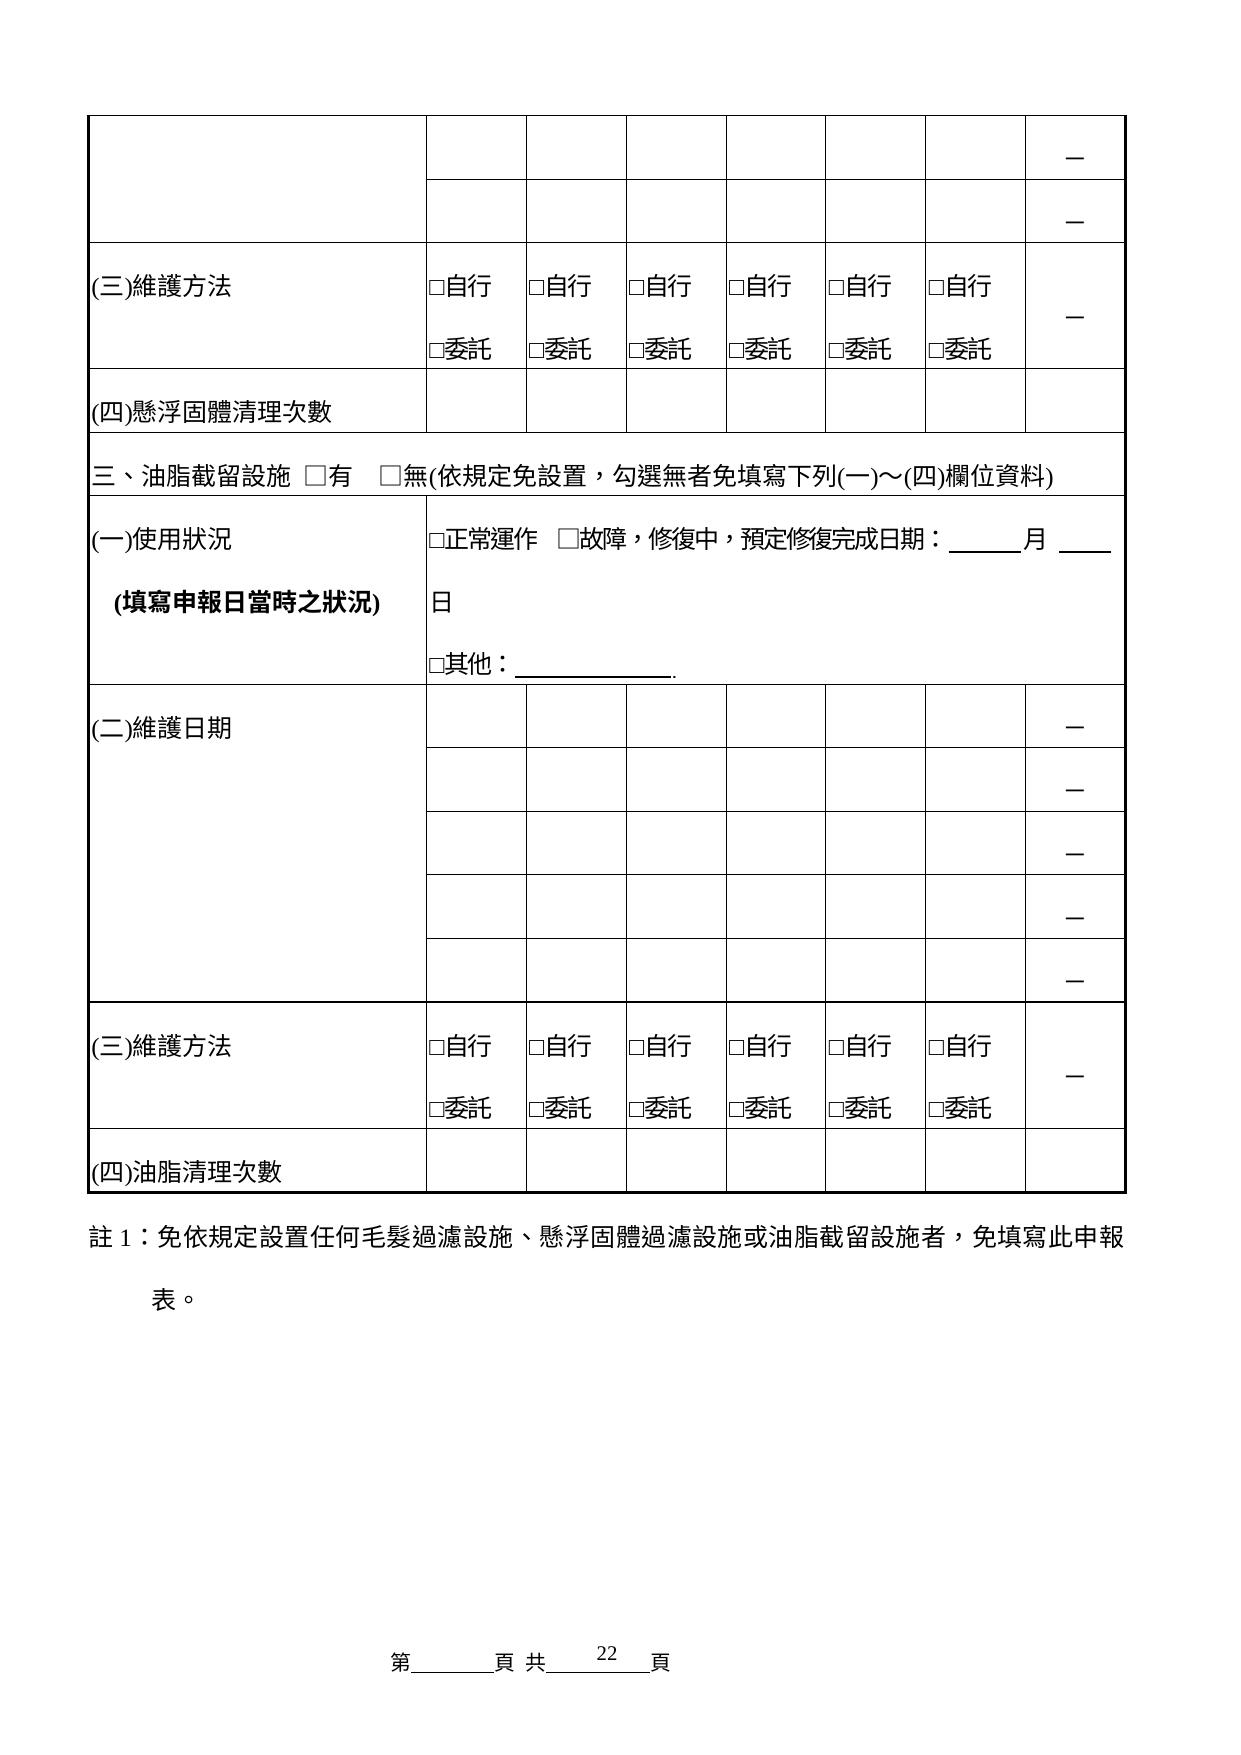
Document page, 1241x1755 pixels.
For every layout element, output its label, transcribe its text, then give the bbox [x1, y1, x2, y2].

table_cell [926, 748, 1025, 811]
table_cell [727, 369, 825, 432]
table_cell [826, 685, 925, 747]
table_cell □自行 □委託 [527, 1003, 626, 1127]
table_cell [926, 875, 1025, 938]
table_cell [627, 748, 726, 811]
table_cell [527, 180, 626, 242]
table_cell ─ [1026, 939, 1124, 1001]
table_cell [826, 748, 925, 811]
table_cell [90, 116, 426, 242]
table_cell (一)使用狀況 (填寫申報日當時之狀況) [90, 496, 426, 684]
table_cell [627, 116, 726, 178]
table_cell ─ [1026, 812, 1124, 874]
table_cell □自行 □委託 [427, 243, 526, 368]
table_cell [826, 812, 925, 874]
table_cell [1026, 369, 1124, 432]
table_cell [427, 180, 526, 242]
table_cell 三、油脂截留設施 □有 □無(依規定免設置，勾選無者免填寫下列(一)～(四)欄位資料) [90, 433, 1124, 495]
table_cell □自行 □委託 [727, 1003, 825, 1127]
table_cell ─ [1026, 243, 1124, 368]
table_cell [926, 1129, 1025, 1191]
table_cell ─ [1026, 685, 1124, 747]
table_cell (三)維護方法 [90, 1003, 426, 1127]
table_cell [926, 812, 1025, 874]
table_cell □自行 □委託 [826, 243, 925, 368]
table_cell [826, 1129, 925, 1191]
table_cell [527, 1129, 626, 1191]
table_cell [527, 939, 626, 1001]
table_cell [427, 748, 526, 811]
table_cell □正常運作 □故障，修復中，預定修復完成日期： 月 日 □其他： [427, 496, 1124, 684]
table_cell [727, 1129, 825, 1191]
table_cell ─ [1026, 875, 1124, 938]
table_cell □自行 □委託 [826, 1003, 925, 1127]
table_cell [727, 116, 825, 178]
table_cell □自行 □委託 [926, 1003, 1025, 1127]
table_cell [427, 116, 526, 178]
table_cell [926, 685, 1025, 747]
table_cell □自行 □委託 [727, 243, 825, 368]
table_cell [627, 812, 726, 874]
table_cell □自行 □委託 [427, 1003, 526, 1127]
table_cell (四)懸浮固體清理次數 [90, 369, 426, 432]
table_cell [427, 812, 526, 874]
table_cell [427, 685, 526, 747]
table_cell [527, 875, 626, 938]
table_cell [627, 939, 726, 1001]
table_cell [527, 685, 626, 747]
table_cell (三)維護方法 [90, 243, 426, 368]
table_cell [826, 939, 925, 1001]
text 註1：免依規定設置任何毛髮過濾設施、懸浮固體過濾設施或油脂截留設施者，免填寫此申報表。 [89, 1194, 1125, 1319]
table_cell [627, 685, 726, 747]
table_cell [527, 116, 626, 178]
table_cell □自行 □委託 [627, 1003, 726, 1127]
table_cell [727, 180, 825, 242]
table_cell [627, 180, 726, 242]
table_cell [527, 369, 626, 432]
table_cell [427, 1129, 526, 1191]
table_cell [727, 812, 825, 874]
table_cell [427, 369, 526, 432]
table_cell [727, 748, 825, 811]
table_cell [826, 180, 925, 242]
table_cell [727, 685, 825, 747]
table_cell [926, 180, 1025, 242]
table_cell [627, 1129, 726, 1191]
table_cell [926, 116, 1025, 178]
table_cell (二)維護日期 [90, 685, 426, 1001]
table_cell [627, 369, 726, 432]
table_cell [527, 812, 626, 874]
table_cell [926, 939, 1025, 1001]
table_cell □自行 □委託 [627, 243, 726, 368]
table_cell ─ [1026, 748, 1124, 811]
table_cell [826, 116, 925, 178]
table_cell [527, 748, 626, 811]
table_cell [727, 875, 825, 938]
table_cell [427, 939, 526, 1001]
table_cell [627, 875, 726, 938]
table_cell ─ [1026, 116, 1124, 178]
table_cell [427, 875, 526, 938]
table_cell [1026, 1129, 1124, 1191]
table_cell [826, 875, 925, 938]
table_cell [926, 369, 1025, 432]
table_cell □自行 □委託 [926, 243, 1025, 368]
table_cell (四)油脂清理次數 [90, 1129, 426, 1191]
table_cell [826, 369, 925, 432]
table_cell ─ [1026, 1003, 1124, 1127]
table_cell [727, 939, 825, 1001]
table_cell □自行 □委託 [527, 243, 626, 368]
table_cell ─ [1026, 180, 1124, 242]
